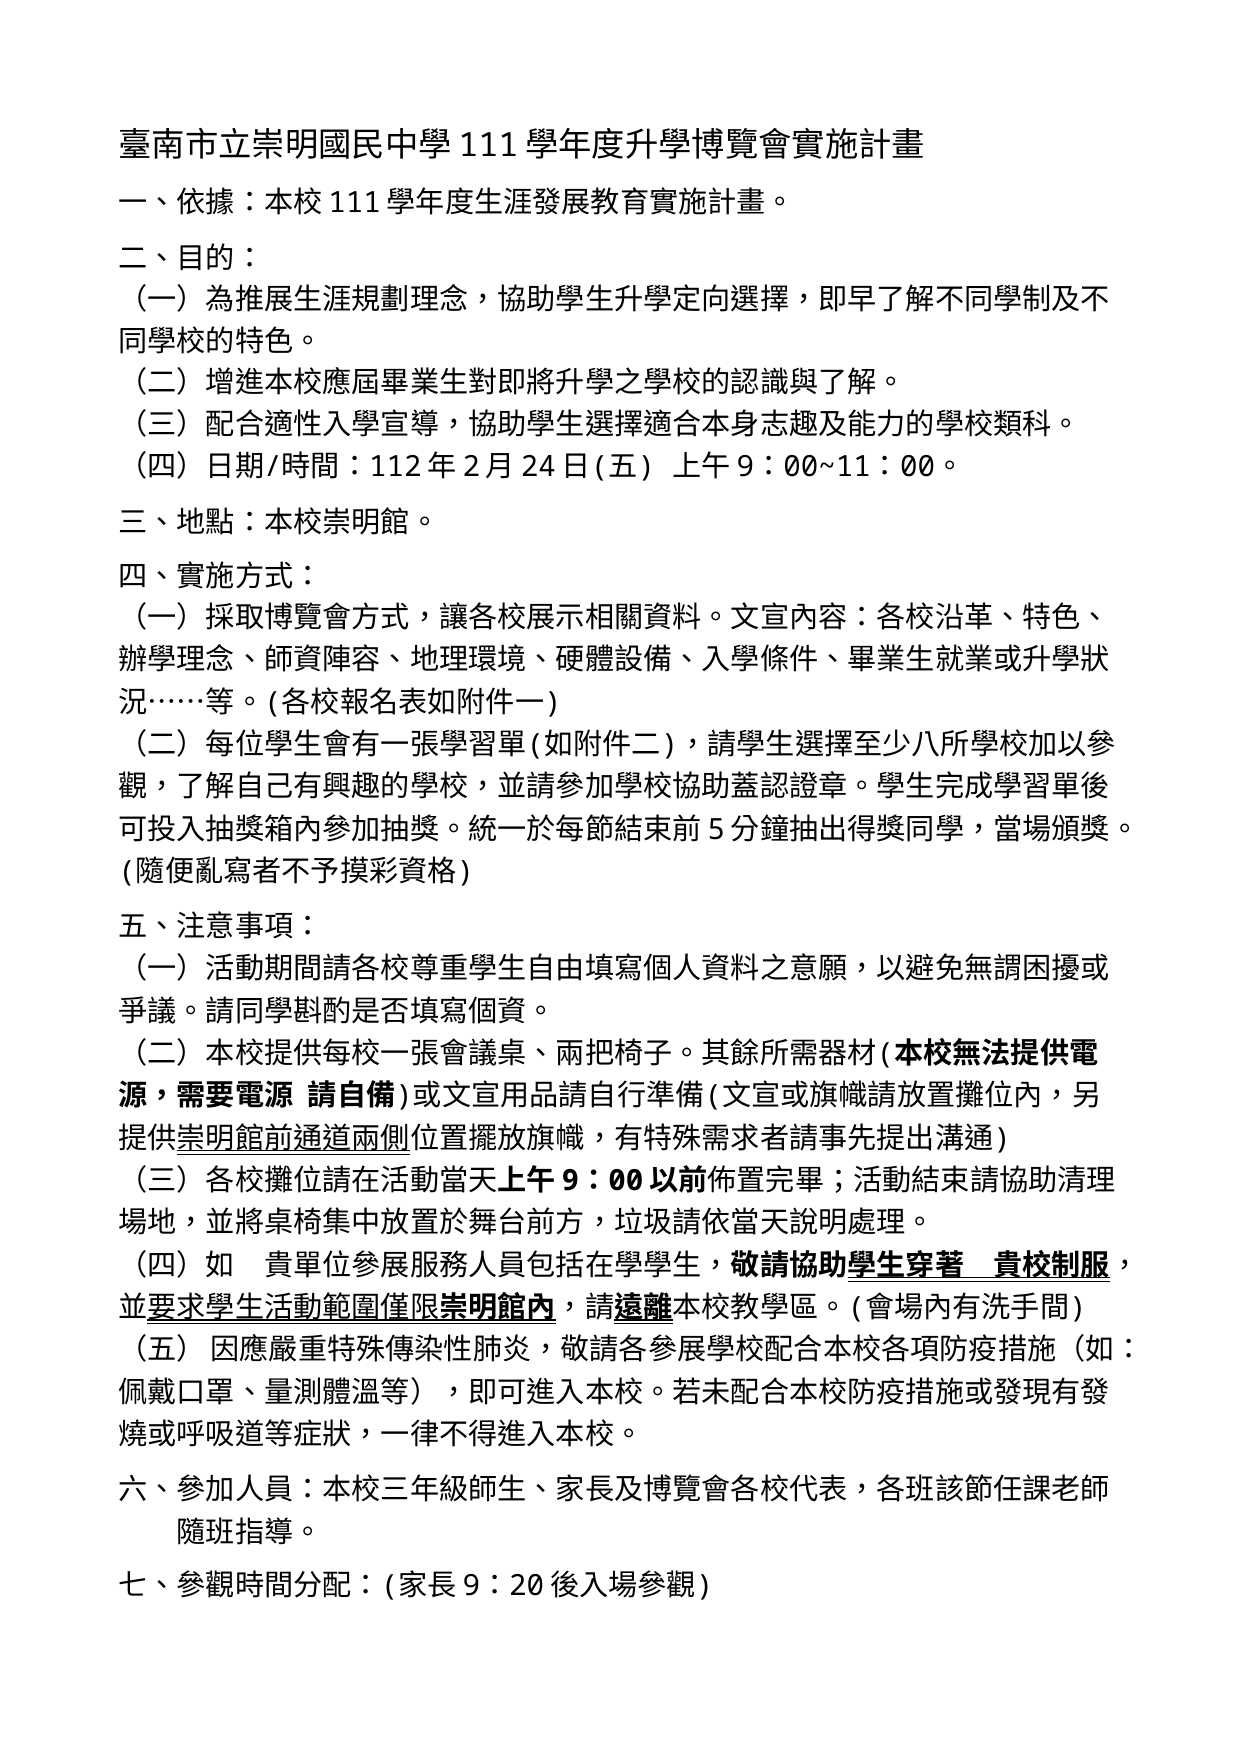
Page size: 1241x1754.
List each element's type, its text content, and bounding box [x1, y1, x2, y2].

text （四）日期/時間：112年2月24日(五) 上午9：00~11：00。 [118, 443, 1122, 485]
text 臺南市立崇明國民中學111學年度升學博覽會實施計畫 [118, 118, 1122, 167]
text 四、實施方式： [118, 552, 1122, 593]
text （四）如 貴單位參展服務人員包括在學學生，敬請協助學生穿著 貴校制服，並要求學生活動範圍僅限崇明館內，請遠離本校教學區。(會場內有洗手間) [118, 1241, 1122, 1326]
text （一）採取博覽會方式，讓各校展示相關資料。文宣內容：各校沿革、特色、辦學理念、師資陣容、地理環境、硬體設備、入學條件、畢業生就業或升學狀況……等。(各校報名表如附件一) [118, 593, 1122, 721]
text （一）活動期間請各校尊重學生自由填寫個人資料之意願，以避免無謂困擾或爭議。請同學斟酌是否填寫個資。 [118, 945, 1122, 1029]
text （五） 因應嚴重特殊傳染性肺炎，敬請各參展學校配合本校各項防疫措施（如：佩戴口罩、量測體溫等），即可進入本校。若未配合本校防疫措施或發現有發燒或呼吸道等症狀，一律不得進入本校。 [118, 1326, 1122, 1453]
text （一）為推展生涯規劃理念，協助學生升學定向選擇，即早了解不同學制及不同學校的特色。 [118, 275, 1122, 358]
text 一、依據：本校111學年度生涯發展教育實施計畫。 [118, 179, 1122, 221]
text 五、注意事項： [118, 902, 1122, 945]
text 二、目的： [118, 233, 1122, 275]
text 三、地點：本校崇明館。 [118, 498, 1122, 539]
text 七、參觀時間分配：(家長9：20後入場參觀) [118, 1562, 1122, 1604]
text （二）本校提供每校一張會議桌、兩把椅子。其餘所需器材(本校無法提供電源，需要電源 請自備)或文宣用品請自行準備(文宣或旗幟請放置攤位內，另提供崇明館前通道兩側位置擺放旗幟，有特殊需求者請事先提出溝通) [118, 1029, 1122, 1157]
text （二）增進本校應屆畢業生對即將升學之學校的認識與了解。 [118, 358, 1122, 401]
text （三）配合適性入學宣導，協助學生選擇適合本身志趣及能力的學校類科。 [118, 401, 1122, 443]
text 六、參加人員：本校三年級師生、家長及博覽會各校代表，各班該節任課老師隨班指導。 [118, 1465, 1122, 1549]
text （三）各校攤位請在活動當天上午9：00以前佈置完畢；活動結束請協助清理場地，並將桌椅集中放置於舞台前方，垃圾請依當天說明處理。 [118, 1157, 1122, 1241]
text （二）每位學生會有一張學習單(如附件二)，請學生選擇至少八所學校加以參觀，了解自己有興趣的學校，並請參加學校協助蓋認證章。學生完成學習單後可投入抽獎箱內參加抽獎。統一於每節結束前5分鐘抽出得獎同學，當場頒獎。(隨便亂寫者不予摸彩資格) [118, 721, 1122, 890]
